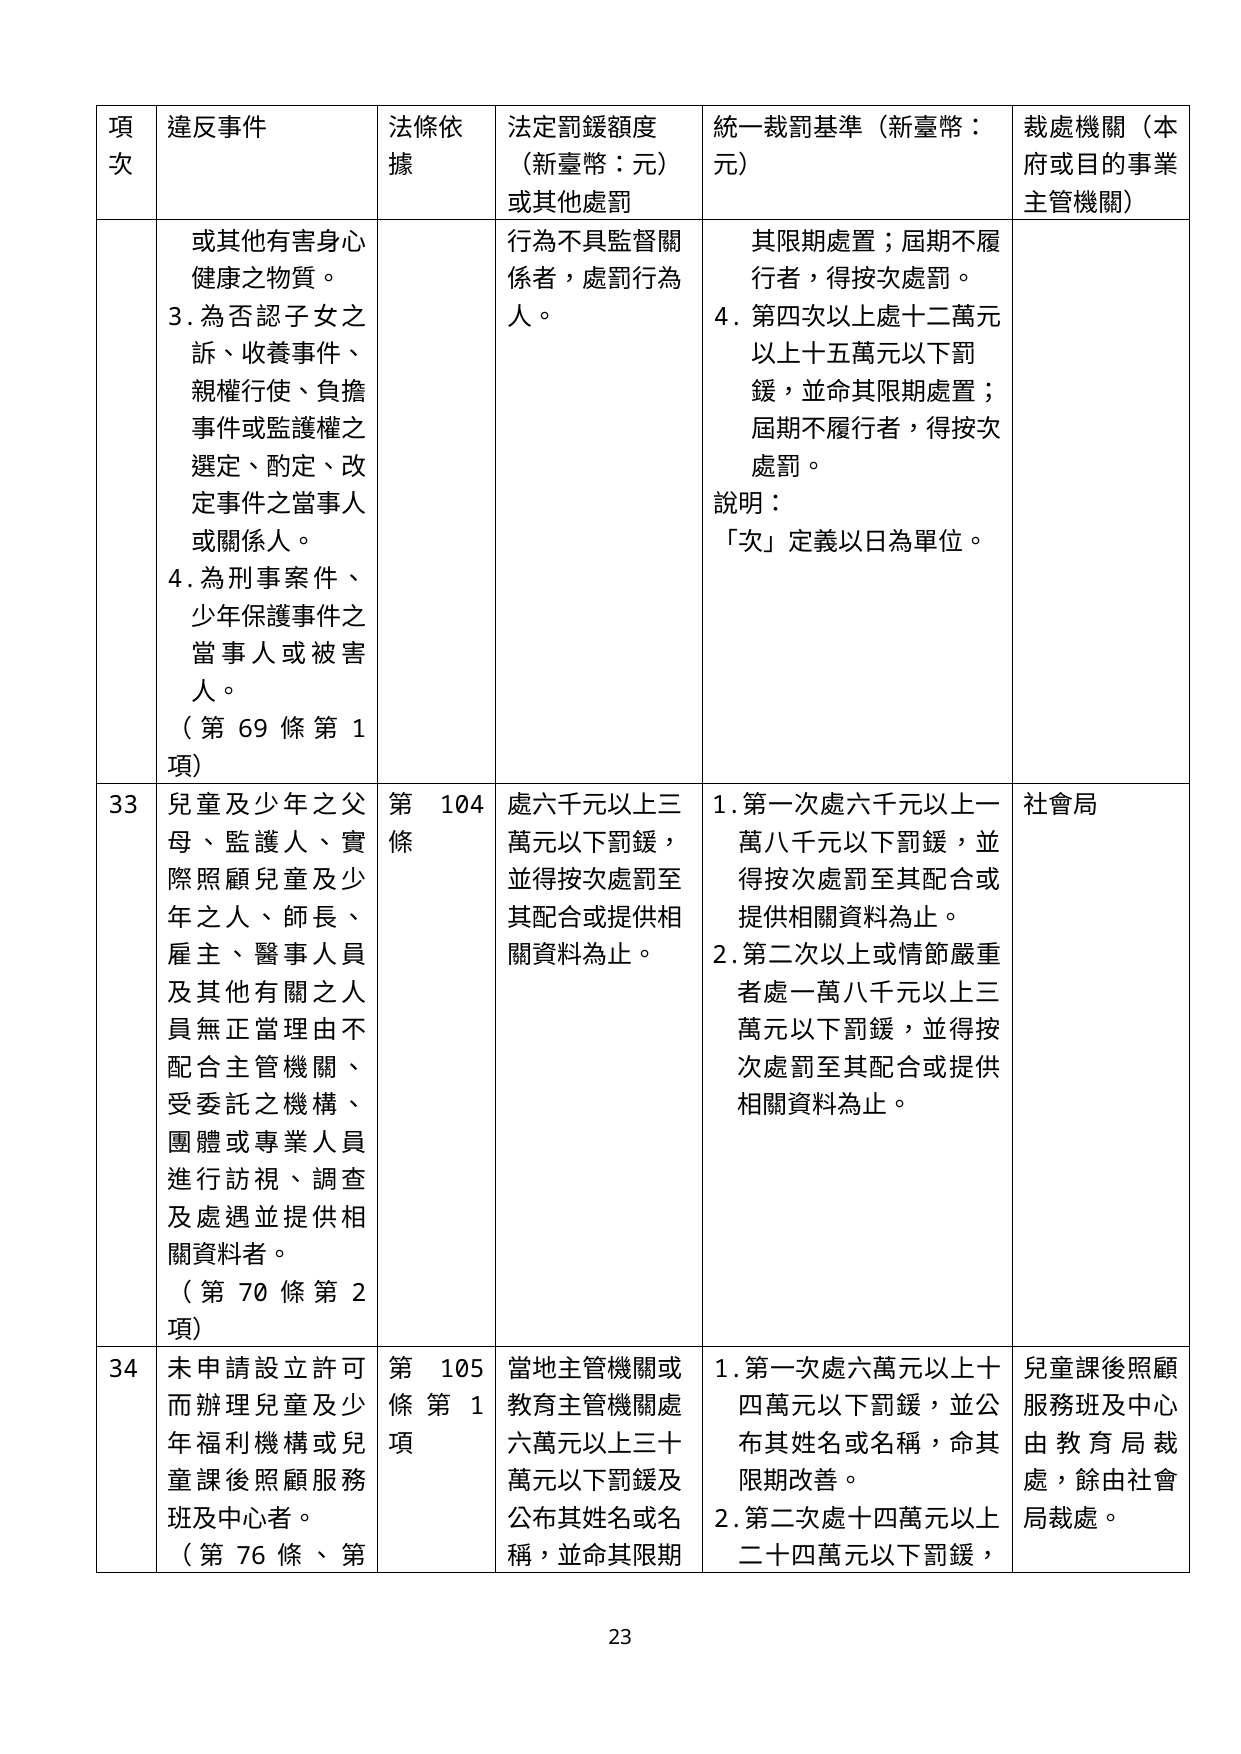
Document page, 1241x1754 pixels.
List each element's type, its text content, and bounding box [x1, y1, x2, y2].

table_header 項次 [97, 106, 156, 219]
table_cell 社會局 [1013, 784, 1189, 1346]
table_cell 兒童課後照顧服務班及中心由教育局裁處，餘由社會局裁處。 [1013, 1347, 1189, 1572]
table_cell 第104條 [378, 784, 495, 1346]
table_cell 其限期處置；屆期不履行者，得按次處罰。 第四次以上處十二萬元以上十五萬元以下罰鍰，並命其限期處置；屆期不履行者，得按次處罰。 說明： 「次」定義以日為單位。 [703, 220, 1012, 782]
table_cell 第105條第1項 [378, 1347, 495, 1572]
table_cell 未申請設立許可而辦理兒童及少年福利機構或兒童課後照顧服務班及中心者。 （第76條、第 [157, 1347, 377, 1572]
table_cell [1013, 220, 1189, 782]
table_cell 當地主管機關或教育主管機關處六萬元以上三十萬元以下罰鍰及公布其姓名或名稱，並命其限期 [496, 1347, 702, 1572]
table_header 法條依據 [378, 106, 495, 219]
table_cell 1.第一次處六千元以上一萬八千元以下罰鍰，並得按次處罰至其配合或提供相關資料為止。 2.第二次以上或情節嚴重者處一萬八千元以上三萬元以下罰鍰，並得按次處罰至其配合或提供相關資料為止。 [703, 784, 1012, 1346]
table_cell 兒童及少年之父母、監護人、實際照顧兒童及少年之人、師長、雇主、醫事人員及其他有關之人員無正當理由不配合主管機關、受委託之機構、團體或專業人員進行訪視、調查及處遇並提供相關資料者。 （第70條第2項） [157, 784, 377, 1346]
table_cell 行為不具監督關係者，處罰行為人。 [496, 220, 702, 782]
table_cell [378, 220, 495, 782]
table_header 裁處機關（本府或目的事業主管機關） [1013, 106, 1189, 219]
table_header 統一裁罰基準（新臺幣：元） [703, 106, 1012, 219]
table_cell 或其他有害身心健康之物質。 3.為否認子女之訴、收養事件、親權行使、負擔事件或監護權之選定、酌定、改定事件之當事人或關係人。 4.為刑事案件、少年保護事件之當事人或被害人。 （第69條第1項） [157, 220, 377, 782]
table_cell 33 [97, 784, 156, 1346]
table_cell 1.第一次處六萬元以上十四萬元以下罰鍰，並公布其姓名或名稱，命其限期改善。 2.第二次處十四萬元以上二十四萬元以下罰鍰， [703, 1347, 1012, 1572]
table_cell 處六千元以上三萬元以下罰鍰，並得按次處罰至其配合或提供相關資料為止。 [496, 784, 702, 1346]
table_header 法定罰鍰額度（新臺幣：元）或其他處罰 [496, 106, 702, 219]
table_cell 34 [97, 1347, 156, 1572]
table_header 違反事件 [157, 106, 377, 219]
table_cell [97, 220, 156, 782]
